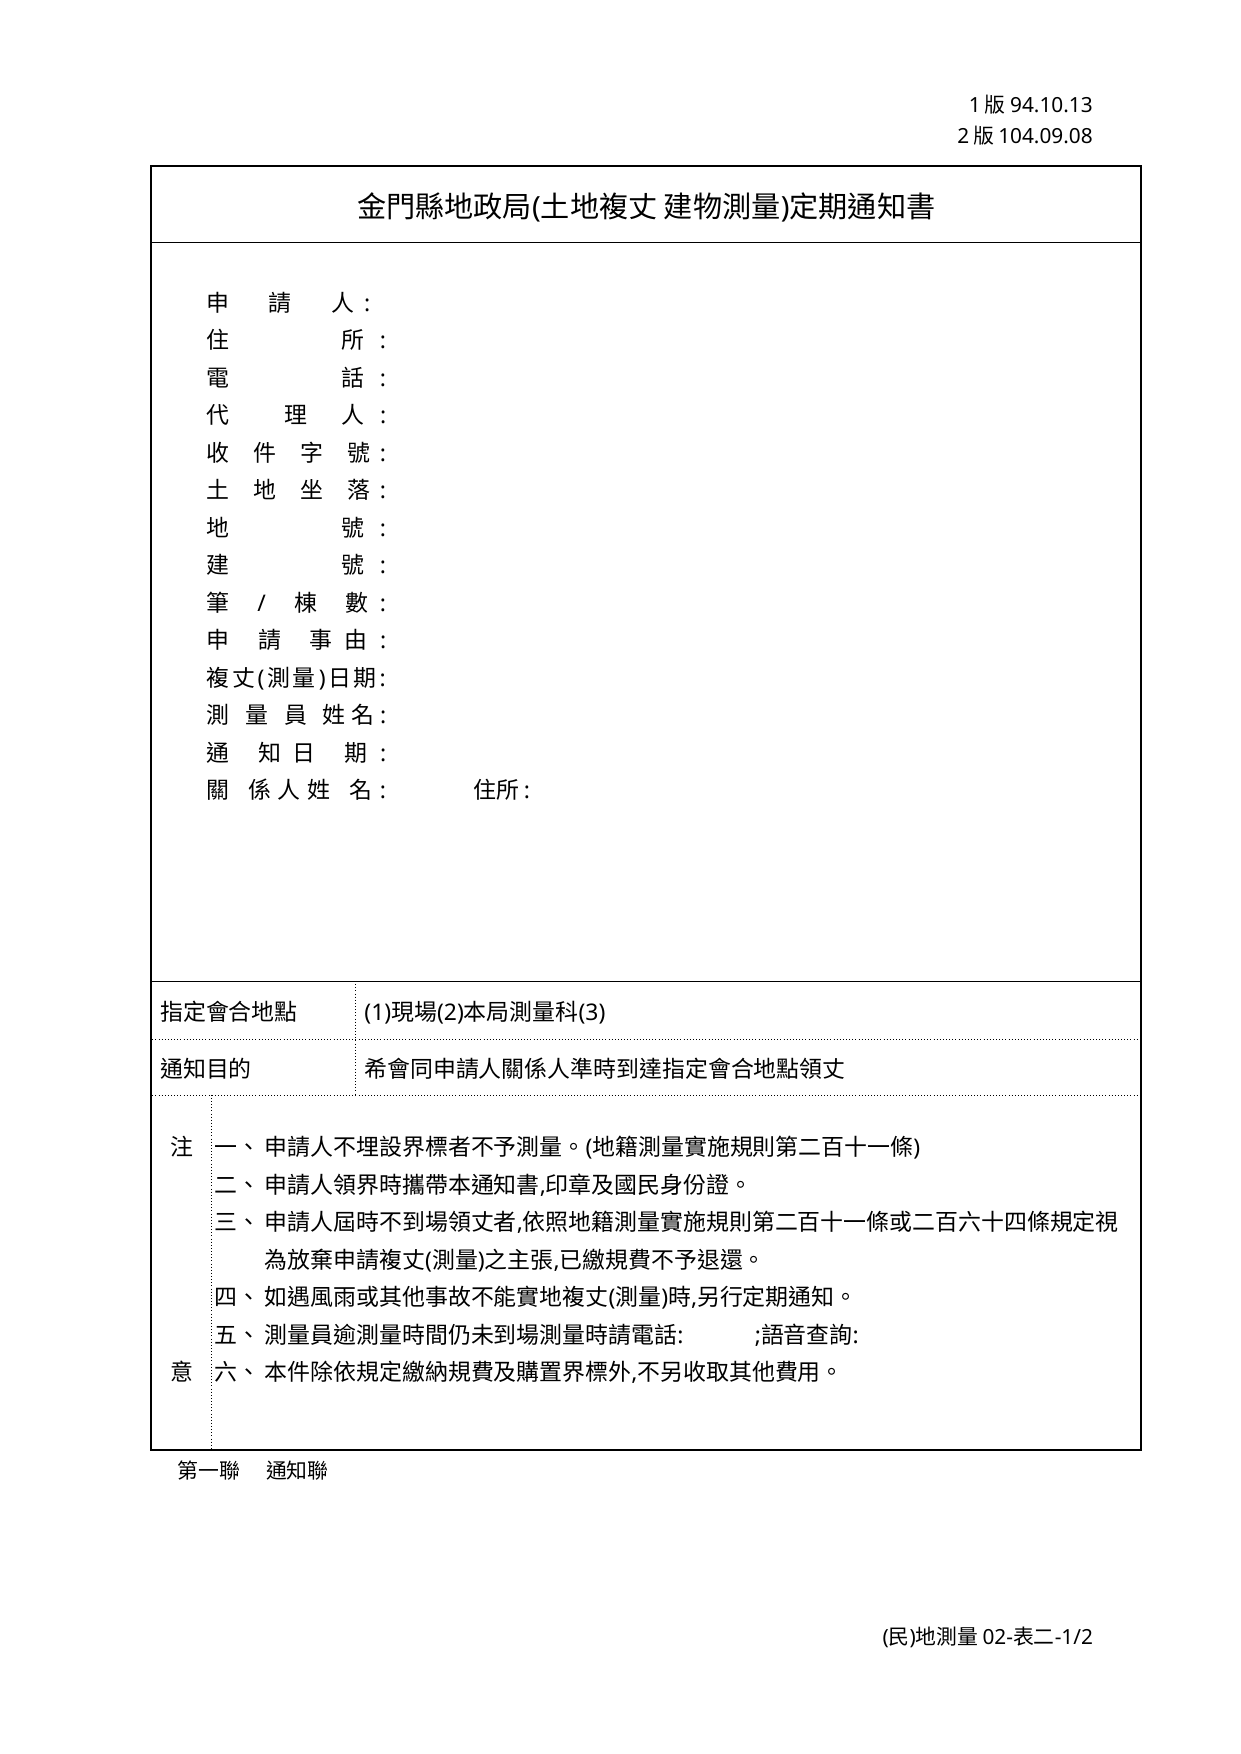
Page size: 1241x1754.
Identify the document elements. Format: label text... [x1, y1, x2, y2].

table_cell 指定會合地點 [152, 982, 355, 1039]
table_cell 電 話: [203, 358, 389, 395]
table_cell [152, 283, 203, 320]
table_cell 地 號: [203, 508, 389, 545]
table_cell 注 意 [152, 1095, 212, 1389]
table_cell [389, 283, 1140, 320]
table_cell [152, 953, 203, 981]
table_cell [389, 658, 1140, 695]
table_cell 複丈(測量)日期: [203, 658, 389, 695]
table_header 金門縣地政局(土地複丈 建物測量)定期通知書 [152, 167, 1140, 242]
table_cell [152, 545, 203, 582]
table_cell [389, 545, 1140, 582]
table_cell [389, 470, 1140, 507]
table_cell [152, 695, 203, 732]
table_cell [389, 924, 1140, 952]
table_cell [152, 620, 203, 657]
table_cell [152, 896, 203, 924]
table_cell [389, 508, 1140, 545]
table_cell [389, 320, 1140, 357]
table_cell [152, 508, 203, 545]
table_cell [152, 924, 203, 952]
table_cell 土 地 坐 落: [203, 470, 389, 507]
text 第一聯 通知聯 [177, 1451, 1092, 1488]
table_cell [389, 583, 1140, 620]
table_cell 申 請 事由: [203, 620, 389, 657]
table_cell [203, 808, 389, 839]
table_cell [152, 867, 203, 896]
table_cell [389, 733, 1140, 770]
table_cell 關 係人姓 名: [203, 770, 389, 807]
table_cell 通知目的 [152, 1039, 355, 1095]
table_cell [152, 243, 203, 282]
table_cell [152, 658, 203, 695]
table_cell [152, 808, 203, 839]
table_cell [389, 395, 1140, 432]
table_cell [152, 583, 203, 620]
table_cell [389, 867, 1140, 896]
table_cell [389, 433, 1140, 470]
table_cell [212, 1390, 1140, 1449]
table_cell 通 知日 期: [203, 733, 389, 770]
table_cell [203, 839, 389, 867]
table_cell [152, 733, 203, 770]
table_cell [389, 243, 1140, 282]
table_cell 住 所: [203, 320, 389, 357]
table_cell [203, 243, 389, 282]
table_cell [152, 320, 203, 357]
table_cell [389, 358, 1140, 395]
table_cell [203, 867, 389, 896]
table_cell [389, 953, 1140, 981]
table_cell [152, 770, 203, 807]
table_cell 建 號: [203, 545, 389, 582]
table_cell 希會同申請人關係人準時到達指定會合地點領丈 [355, 1039, 1140, 1095]
table_cell [203, 953, 389, 981]
table_cell 收 件 字 號: [203, 433, 389, 470]
table_cell 住所 : [389, 770, 1140, 807]
table_cell [152, 1390, 212, 1449]
table_cell [152, 395, 203, 432]
table_cell 筆 / 棟 數: [203, 583, 389, 620]
table_cell [389, 896, 1140, 924]
table_cell 代 理 人: [203, 395, 389, 432]
table_cell [203, 924, 389, 952]
table_cell [152, 470, 203, 507]
table_cell [203, 896, 389, 924]
table_cell [152, 358, 203, 395]
table_cell [389, 839, 1140, 867]
table_cell [152, 433, 203, 470]
table_cell [152, 839, 203, 867]
table_cell [389, 808, 1140, 839]
table_cell 測 量 員 姓名: [203, 695, 389, 732]
table_cell (1)現場(2)本局測量科(3) [355, 982, 1140, 1039]
table_cell 申請人不埋設界標者不予測量。(地籍測量實施規則第二百十一條) 申請人領界時攜帶本通知書,印章及國民身份證。 申請人屆時不到場領丈者,依照地籍測量實施規則第二百十一條或二百六十四條規定視為放棄申請複丈(測量)之主張,已繳規費不予退還。 如遇風雨或其他事故不能實地複丈(測量)時,另行定期通知。 測量員逾測量時間仍未到場測量時請電話: ;語音查詢: 本件除依規定繳納規費及購置界標外,不另收取其他費用。 [212, 1095, 1140, 1389]
table_cell [389, 695, 1140, 732]
table_cell 申 請 人: [203, 283, 389, 320]
table_cell [389, 620, 1140, 657]
